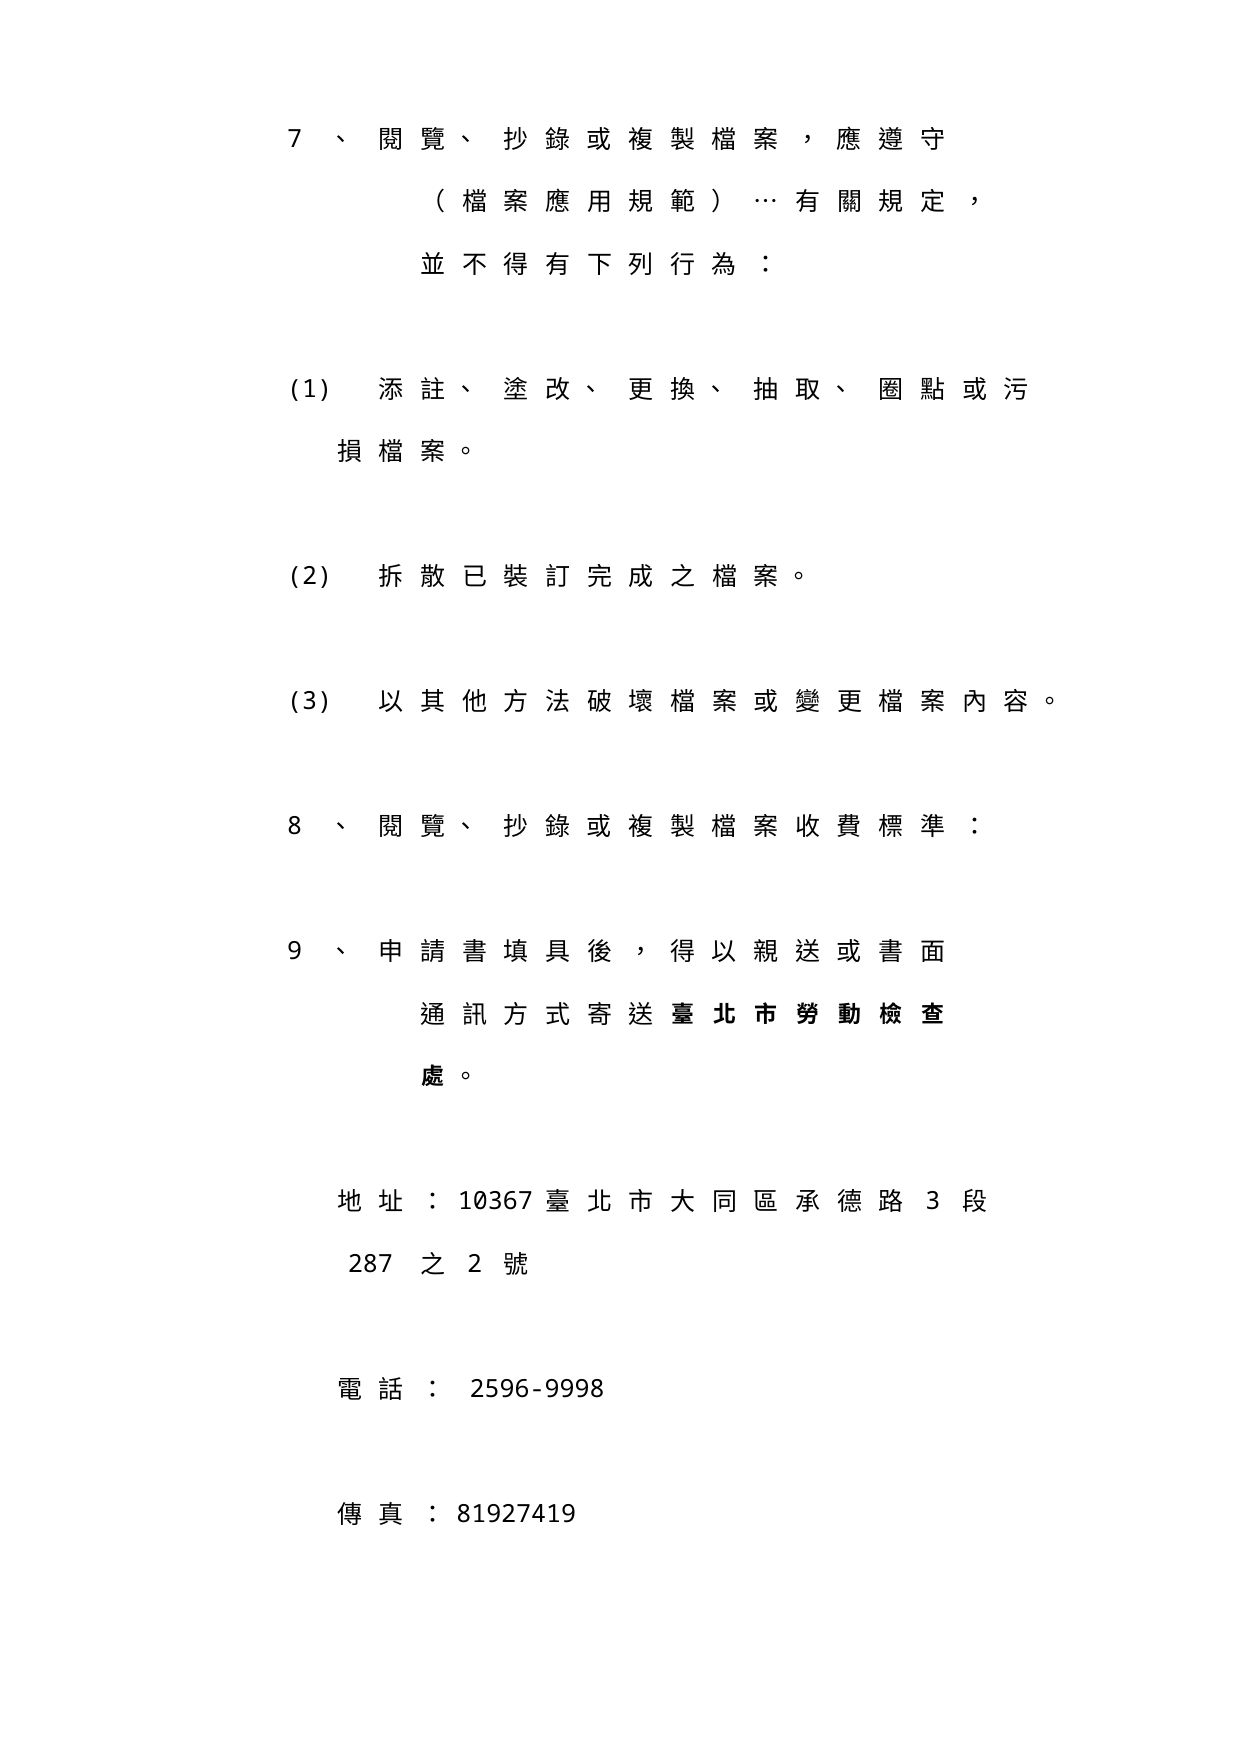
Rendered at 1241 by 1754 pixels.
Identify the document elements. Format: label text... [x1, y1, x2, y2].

list 閱覽、抄錄或複製檔案收費標準： [277, 783, 993, 846]
list 閱覽、抄錄或複製檔案，應遵守（檔案應用規範）…有關規定，並不得有下列行為： [277, 96, 993, 283]
text 傳真：81927419 [291, 1471, 1037, 1533]
text 地址：10367臺北市大同區承德路3段287之2號 [291, 1158, 1037, 1283]
list 以其他方法破壞檔案或變更檔案內容。 [253, 658, 1037, 721]
text 電話：2596-9998 [291, 1346, 1037, 1408]
list 添註、塗改、更換、抽取、圈點或污損檔案。 [253, 346, 1037, 471]
list 申請書填具後，得以親送或書面通訊方式寄送臺北市勞動檢查處。 [277, 908, 993, 1096]
list 拆散已裝訂完成之檔案。 [253, 533, 1037, 596]
